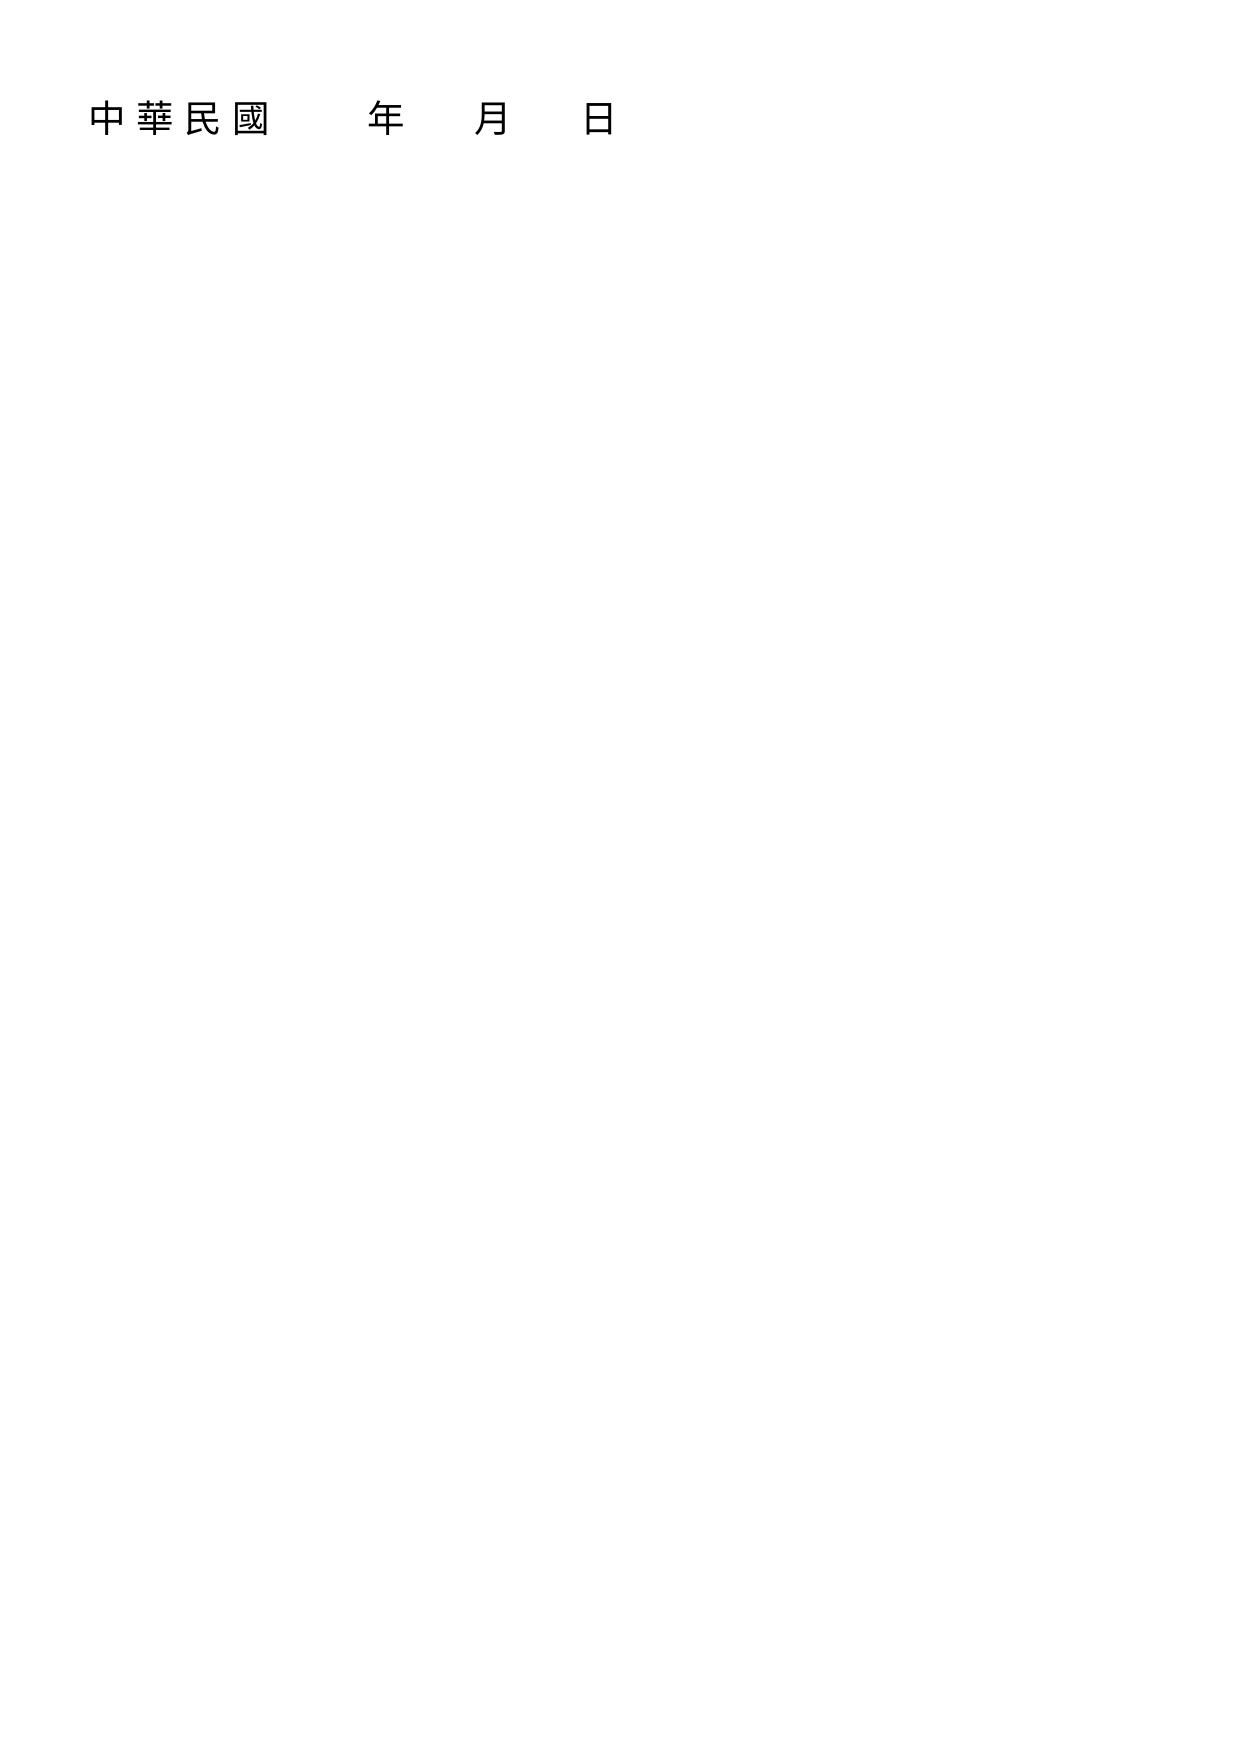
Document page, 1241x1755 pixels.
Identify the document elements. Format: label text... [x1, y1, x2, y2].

text 中華民國 年 月 日 [89, 89, 1162, 143]
